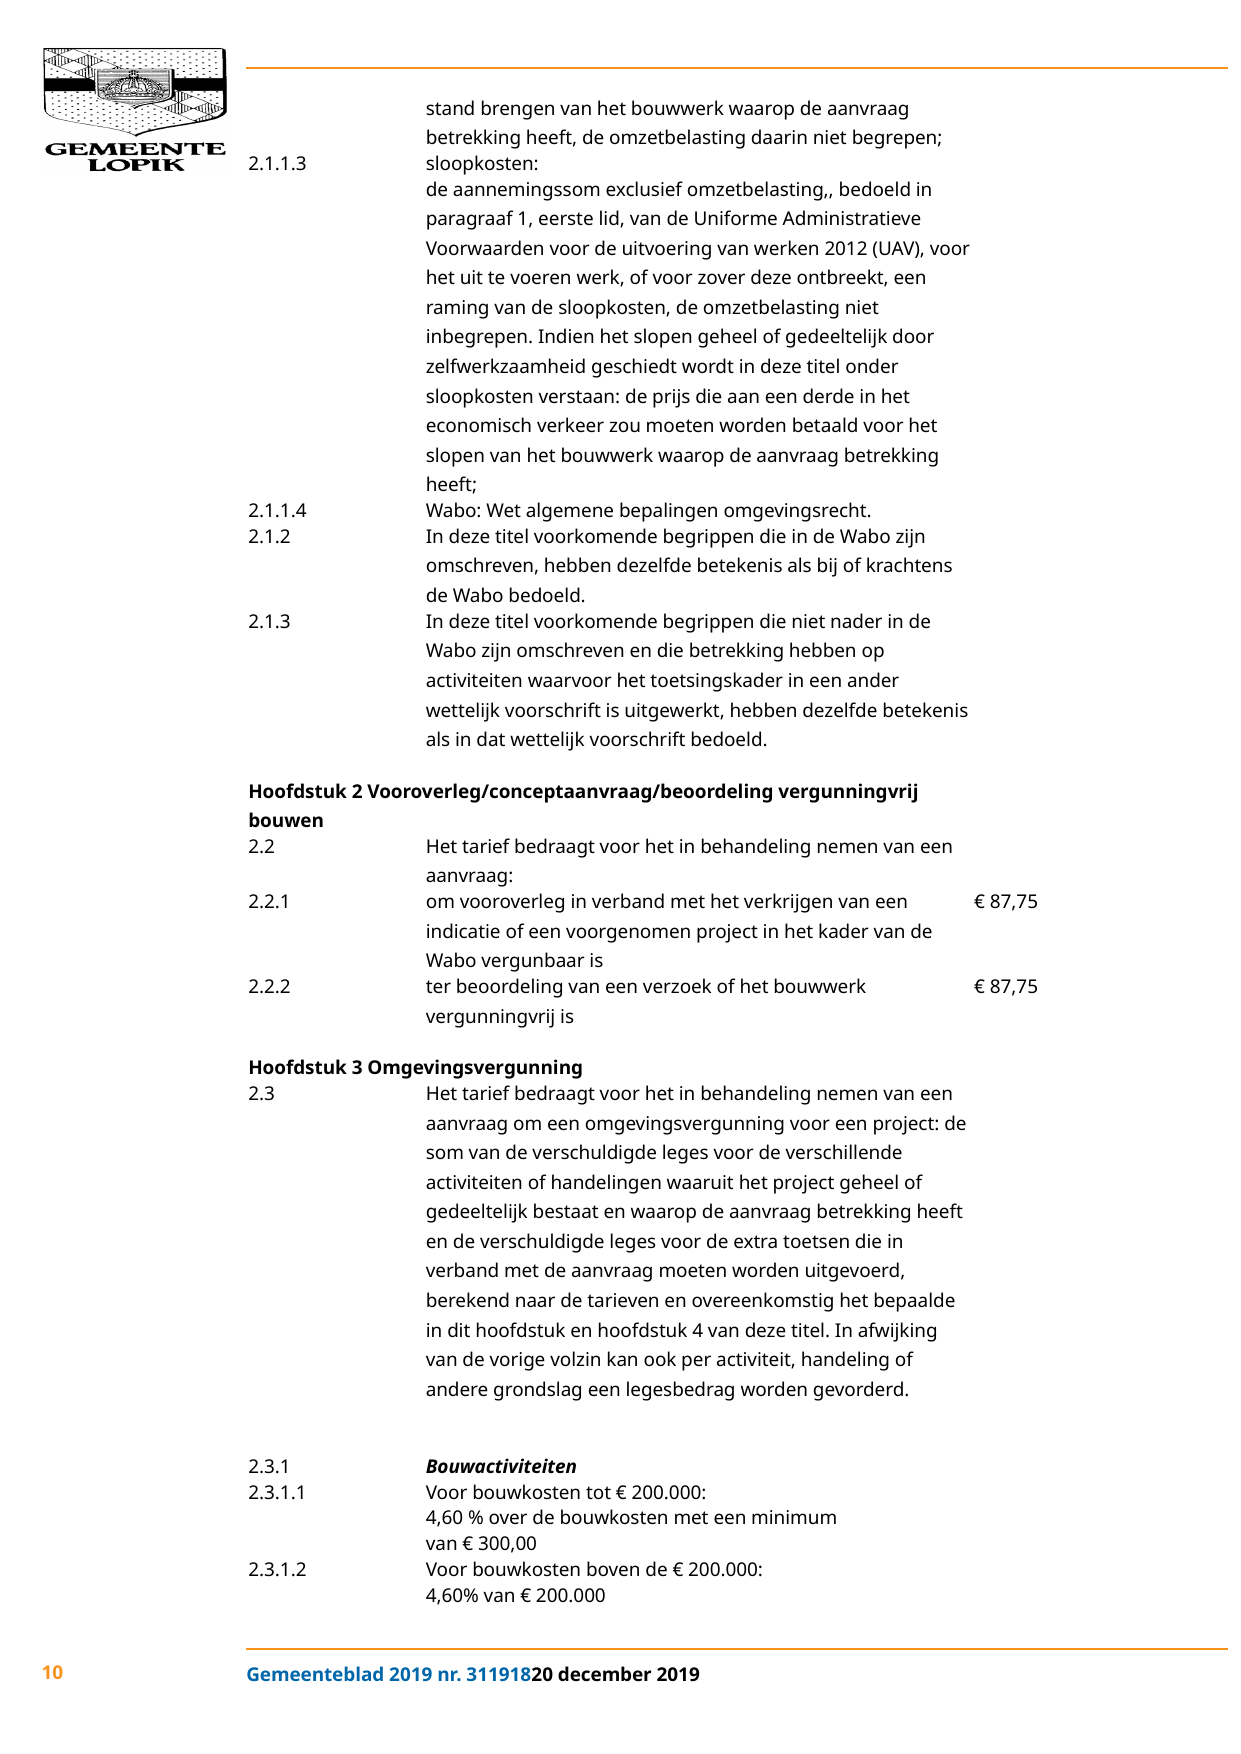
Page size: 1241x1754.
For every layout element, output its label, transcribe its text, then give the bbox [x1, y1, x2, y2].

table_cell 2.1.1.4 [248, 498, 426, 523]
table_cell € 87,75 [974, 889, 1152, 973]
table_cell [974, 1556, 1152, 1582]
table_cell 4,60 % over de bouwkosten met een minimum [426, 1505, 974, 1530]
table_cell In deze titel voorkomende begrippen die niet nader in de Wabo zijn omschreven en die betrekking hebben op activiteiten waarvoor het toetsingskader in een ander wettelijk voorschrift is uitgewerkt, hebben dezelfde betekenis als in dat wettelijk voorschrift bedoeld. [426, 608, 974, 752]
table_cell [974, 1582, 1152, 1607]
table_cell [974, 1428, 1152, 1453]
table_cell 2.3 [248, 1080, 426, 1402]
table_cell [248, 1505, 426, 1530]
table_cell [248, 95, 426, 150]
table_cell [974, 752, 1152, 778]
table_cell ter beoordeling van een verzoek of het bouwwerk vergunningvrij is [426, 973, 974, 1029]
table_cell stand brengen van het bouwwerk waarop de aanvraag betrekking heeft, de omzetbelasting daarin niet begrepen; [426, 95, 974, 150]
table_cell [974, 176, 1152, 497]
table_cell 2.3.1.1 [248, 1479, 426, 1504]
table_cell [974, 1029, 1152, 1054]
table_cell 2.3.1.2 [248, 1556, 426, 1582]
table_cell [974, 608, 1152, 752]
table_cell Het tarief bedraagt voor het in behandeling nemen van een aanvraag om een omgevingsvergunning voor een project: de som van de verschuldigde leges voor de verschillende activiteiten of handelingen waaruit het project geheel of gedeeltelijk bestaat en waarop de aanvraag betrekking heeft en de verschuldigde leges voor de extra toetsen die in verband met de aanvraag moeten worden uitgevoerd, berekend naar de tarieven en overeenkomstig het bepaalde in dit hoofdstuk en hoofdstuk 4 van deze titel. In afwijking van de vorige volzin kan ook per activiteit, handeling of andere grondslag een legesbedrag worden gevorderd. [426, 1080, 974, 1402]
table_cell [974, 1080, 1152, 1402]
table_cell [974, 1402, 1152, 1427]
table_cell [426, 1428, 974, 1453]
table_cell [248, 176, 426, 497]
table_cell Bouwactiviteiten [426, 1453, 974, 1479]
table_cell [974, 1530, 1152, 1556]
table_cell Het tarief bedraagt voor het in behandeling nemen van een aanvraag: [426, 833, 974, 888]
table_cell Voor bouwkosten boven de € 200.000: [426, 1556, 974, 1582]
table_cell [248, 1582, 426, 1607]
table_cell € 87,75 [974, 973, 1152, 1029]
table_cell [248, 1402, 426, 1427]
table_cell [974, 523, 1152, 608]
table_cell Hoofdstuk 3 Omgevingsvergunning [248, 1054, 974, 1080]
table_cell 2.1.1.3 [248, 150, 426, 176]
table_cell [248, 1029, 426, 1054]
table_cell 2.2.1 [248, 889, 426, 973]
table_cell [426, 752, 974, 778]
table_cell [974, 150, 1152, 176]
picture [41, 47, 231, 172]
table_cell [248, 1428, 426, 1453]
table_cell van € 300,00 [426, 1530, 974, 1556]
table_cell In deze titel voorkomende begrippen die in de Wabo zijn omschreven, hebben dezelfde betekenis als bij of krachtens de Wabo bedoeld. [426, 523, 974, 608]
table_cell [426, 1029, 974, 1054]
table_cell 2.2 [248, 833, 426, 888]
table_cell 2.1.2 [248, 523, 426, 608]
table_cell 4,60% van € 200.000 [426, 1582, 974, 1607]
table_cell [974, 1453, 1152, 1479]
table_cell [248, 1530, 426, 1556]
table_cell sloopkosten: [426, 150, 974, 176]
table_cell om vooroverleg in verband met het verkrijgen van een indicatie of een voorgenomen project in het kader van de Wabo vergunbaar is [426, 889, 974, 973]
table_cell 2.3.1 [248, 1453, 426, 1479]
table_cell Wabo: Wet algemene bepalingen omgevingsrecht. [426, 498, 974, 523]
table_cell de aannemingssom exclusief omzetbelasting,, bedoeld in paragraaf 1, eerste lid, van de Uniforme Administratieve Voorwaarden voor de uitvoering van werken 2012 (UAV), voor het uit te voeren werk, of voor zover deze ontbreekt, een raming van de sloopkosten, de omzetbelasting niet inbegrepen. Indien het slopen geheel of gedeeltelijk door zelfwerkzaamheid geschiedt wordt in deze titel onder sloopkosten verstaan: de prijs die aan een derde in het economisch verkeer zou moeten worden betaald voor het slopen van het bouwwerk waarop de aanvraag betrekking heeft; [426, 176, 974, 497]
table_cell 2.2.2 [248, 973, 426, 1029]
table_cell 2.1.3 [248, 608, 426, 752]
table_cell [974, 498, 1152, 523]
table_cell [974, 778, 1152, 833]
table_cell [974, 1054, 1152, 1080]
table_cell [974, 1479, 1152, 1504]
table_cell [426, 1402, 974, 1427]
table_cell [248, 752, 426, 778]
table_cell [974, 833, 1152, 888]
table_cell [974, 1505, 1152, 1530]
table_cell Hoofdstuk 2 Vooroverleg/conceptaanvraag/beoordeling vergunningvrij bouwen [248, 778, 974, 833]
table_cell [974, 95, 1152, 150]
table_cell Voor bouwkosten tot € 200.000: [426, 1479, 974, 1504]
